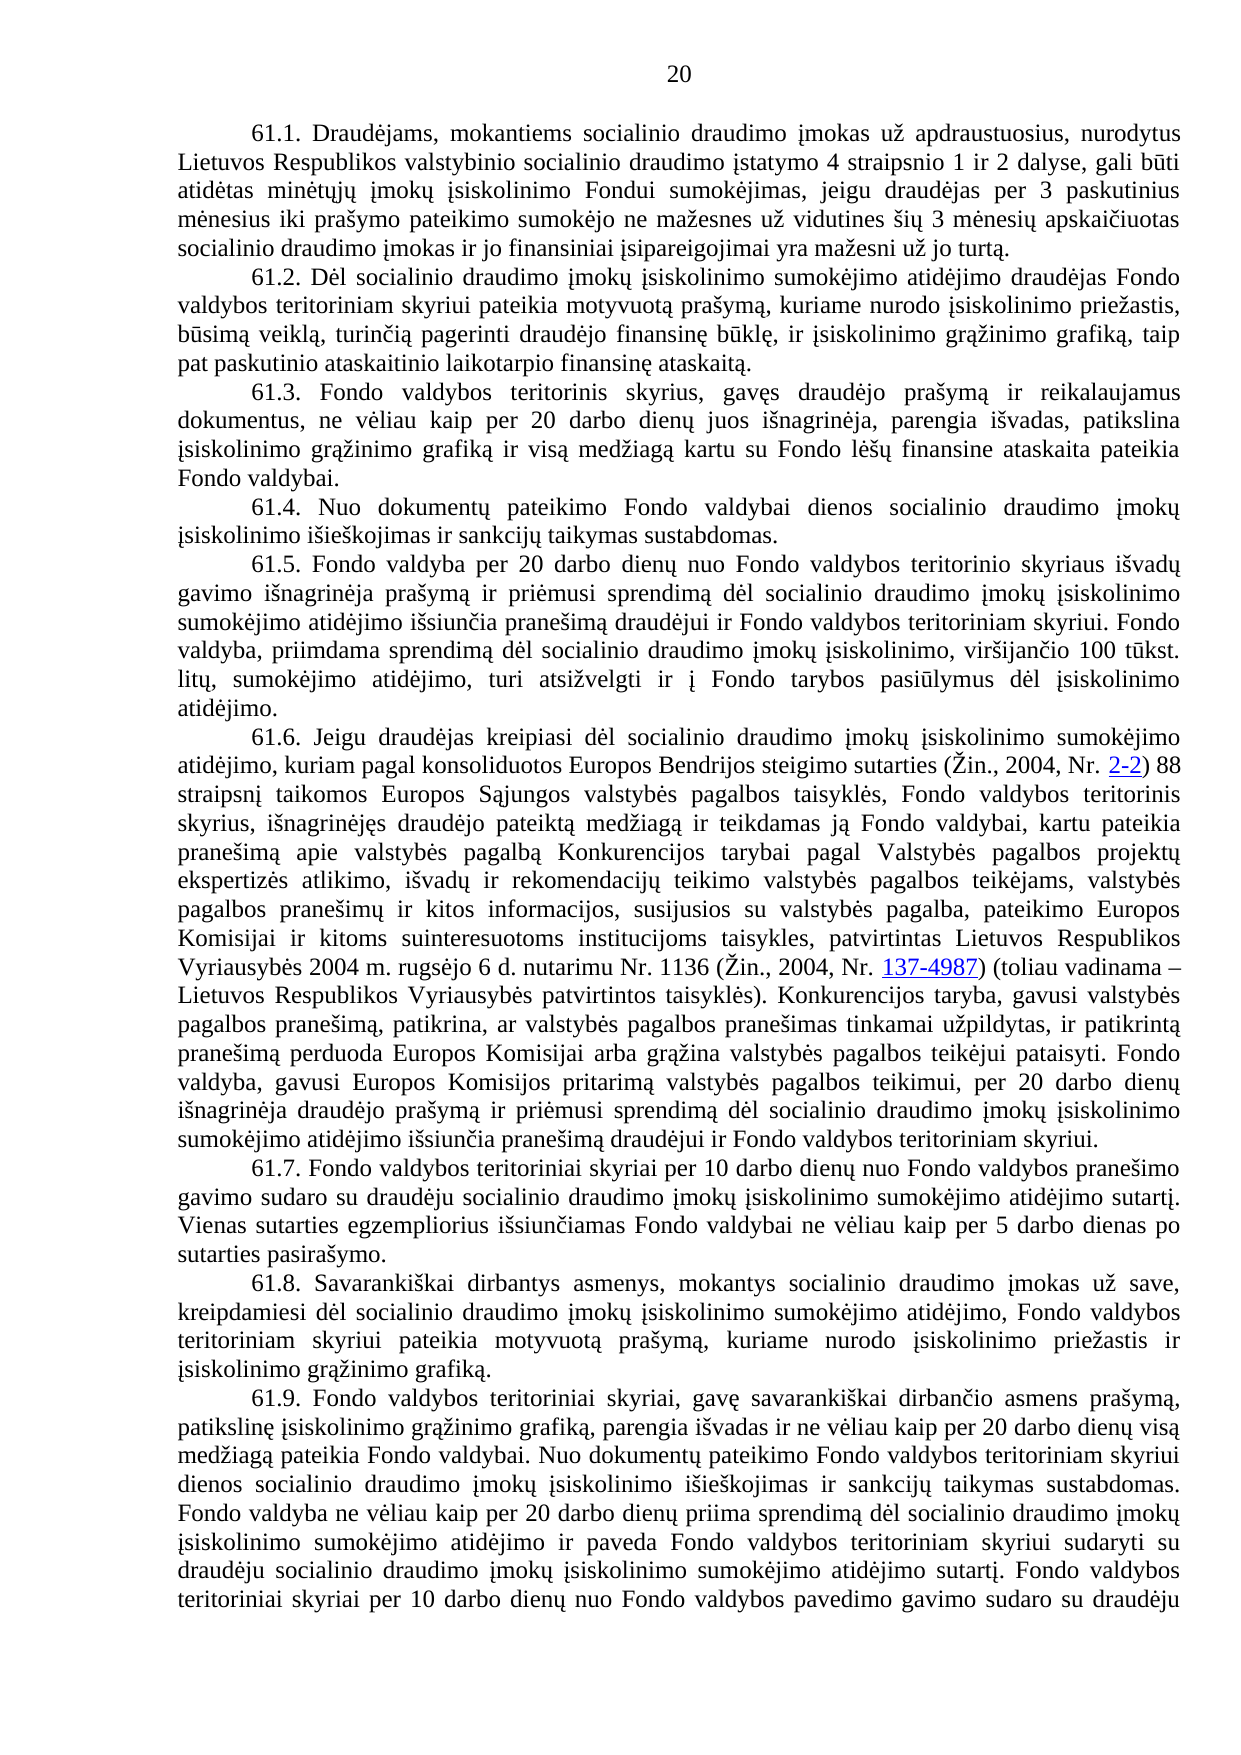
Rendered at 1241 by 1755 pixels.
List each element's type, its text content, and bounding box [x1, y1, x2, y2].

text 61.9. Fondo valdybos teritoriniai skyriai, gavę savarankiškai dirbančio asmens prašymą, patikslinę įsiskolinimo grąžinimo grafiką, parengia išvadas ir ne vėliau kaip per 20 darbo dienų visą medžiagą pateikia Fondo valdybai. Nuo dokumentų pateikimo Fondo valdybos teritoriniam skyriui dienos socialinio draudimo įmokų įsiskolinimo išieškojimas ir sankcijų taikymas sustabdomas. Fondo valdyba ne vėliau kaip per 20 darbo dienų priima sprendimą dėl socialinio draudimo įmokų įsiskolinimo sumokėjimo atidėjimo ir paveda Fondo valdybos teritoriniam skyriui sudaryti su draudėju socialinio draudimo įmokų įsiskolinimo sumokėjimo atidėjimo sutartį. Fondo valdybos teritoriniai skyriai per 10 darbo dienų nuo Fondo valdybos pavedimo gavimo sudaro su draudėju [177, 1383, 1181, 1613]
text 61.8. Savarankiškai dirbantys asmenys, mokantys socialinio draudimo įmokas už save, kreipdamiesi dėl socialinio draudimo įmokų įsiskolinimo sumokėjimo atidėjimo, Fondo valdybos teritoriniam skyriui pateikia motyvuotą prašymą, kuriame nurodo įsiskolinimo priežastis ir įsiskolinimo grąžinimo grafiką. [177, 1268, 1181, 1383]
text 61.5. Fondo valdyba per 20 darbo dienų nuo Fondo valdybos teritorinio skyriaus išvadų gavimo išnagrinėja prašymą ir priėmusi sprendimą dėl socialinio draudimo įmokų įsiskolinimo sumokėjimo atidėjimo išsiunčia pranešimą draudėjui ir Fondo valdybos teritoriniam skyriui. Fondo valdyba, priimdama sprendimą dėl socialinio draudimo įmokų įsiskolinimo, viršijančio 100 tūkst. litų, sumokėjimo atidėjimo, turi atsižvelgti ir į Fondo tarybos pasiūlymus dėl įsiskolinimo atidėjimo. [177, 549, 1181, 722]
text 61.1. Draudėjams, mokantiems socialinio draudimo įmokas už apdraustuosius, nurodytus Lietuvos Respublikos valstybinio socialinio draudimo įstatymo 4 straipsnio 1 ir 2 dalyse, gali būti atidėtas minėtųjų įmokų įsiskolinimo Fondui sumokėjimas, jeigu draudėjas per 3 paskutinius mėnesius iki prašymo pateikimo sumokėjo ne mažesnes už vidutines šių 3 mėnesių apskaičiuotas socialinio draudimo įmokas ir jo finansiniai įsipareigojimai yra mažesni už jo turtą. [177, 118, 1181, 262]
text 61.6. Jeigu draudėjas kreipiasi dėl socialinio draudimo įmokų įsiskolinimo sumokėjimo atidėjimo, kuriam pagal konsoliduotos Europos Bendrijos steigimo sutarties (Žin., 2004, Nr. 2-2) 88 straipsnį taikomos Europos Sąjungos valstybės pagalbos taisyklės, Fondo valdybos teritorinis skyrius, išnagrinėjęs draudėjo pateiktą medžiagą ir teikdamas ją Fondo valdybai, kartu pateikia pranešimą apie valstybės pagalbą Konkurencijos tarybai pagal Valstybės pagalbos projektų ekspertizės atlikimo, išvadų ir rekomendacijų teikimo valstybės pagalbos teikėjams, valstybės pagalbos pranešimų ir kitos informacijos, susijusios su valstybės pagalba, pateikimo Europos Komisijai ir kitoms suinteresuotoms institucijoms taisykles, patvirtintas Lietuvos Respublikos Vyriausybės 2004 m. rugsėjo 6 d. nutarimu Nr. 1136 (Žin., 2004, Nr. 137-4987) (toliau vadinama – Lietuvos Respublikos Vyriausybės patvirtintos taisyklės). Konkurencijos taryba, gavusi valstybės pagalbos pranešimą, patikrina, ar valstybės pagalbos pranešimas tinkamai užpildytas, ir patikrintą pranešimą perduoda Europos Komisijai arba grąžina valstybės pagalbos teikėjui pataisyti. Fondo valdyba, gavusi Europos Komisijos pritarimą valstybės pagalbos teikimui, per 20 darbo dienų išnagrinėja draudėjo prašymą ir priėmusi sprendimą dėl socialinio draudimo įmokų įsiskolinimo sumokėjimo atidėjimo išsiunčia pranešimą draudėjui ir Fondo valdybos teritoriniam skyriui. [177, 722, 1181, 1153]
text 61.3. Fondo valdybos teritorinis skyrius, gavęs draudėjo prašymą ir reikalaujamus dokumentus, ne vėliau kaip per 20 darbo dienų juos išnagrinėja, parengia išvadas, patikslina įsiskolinimo grąžinimo grafiką ir visą medžiagą kartu su Fondo lėšų finansine ataskaita pateikia Fondo valdybai. [177, 377, 1181, 492]
text 61.2. Dėl socialinio draudimo įmokų įsiskolinimo sumokėjimo atidėjimo draudėjas Fondo valdybos teritoriniam skyriui pateikia motyvuotą prašymą, kuriame nurodo įsiskolinimo priežastis, būsimą veiklą, turinčią pagerinti draudėjo finansinę būklę, ir įsiskolinimo grąžinimo grafiką, taip pat paskutinio ataskaitinio laikotarpio finansinę ataskaitą. [177, 262, 1181, 377]
text 61.7. Fondo valdybos teritoriniai skyriai per 10 darbo dienų nuo Fondo valdybos pranešimo gavimo sudaro su draudėju socialinio draudimo įmokų įsiskolinimo sumokėjimo atidėjimo sutartį. Vienas sutarties egzempliorius išsiunčiamas Fondo valdybai ne vėliau kaip per 5 darbo dienas po sutarties pasirašymo. [177, 1153, 1181, 1268]
text 61.4. Nuo dokumentų pateikimo Fondo valdybai dienos socialinio draudimo įmokų įsiskolinimo išieškojimas ir sankcijų taikymas sustabdomas. [177, 492, 1181, 549]
